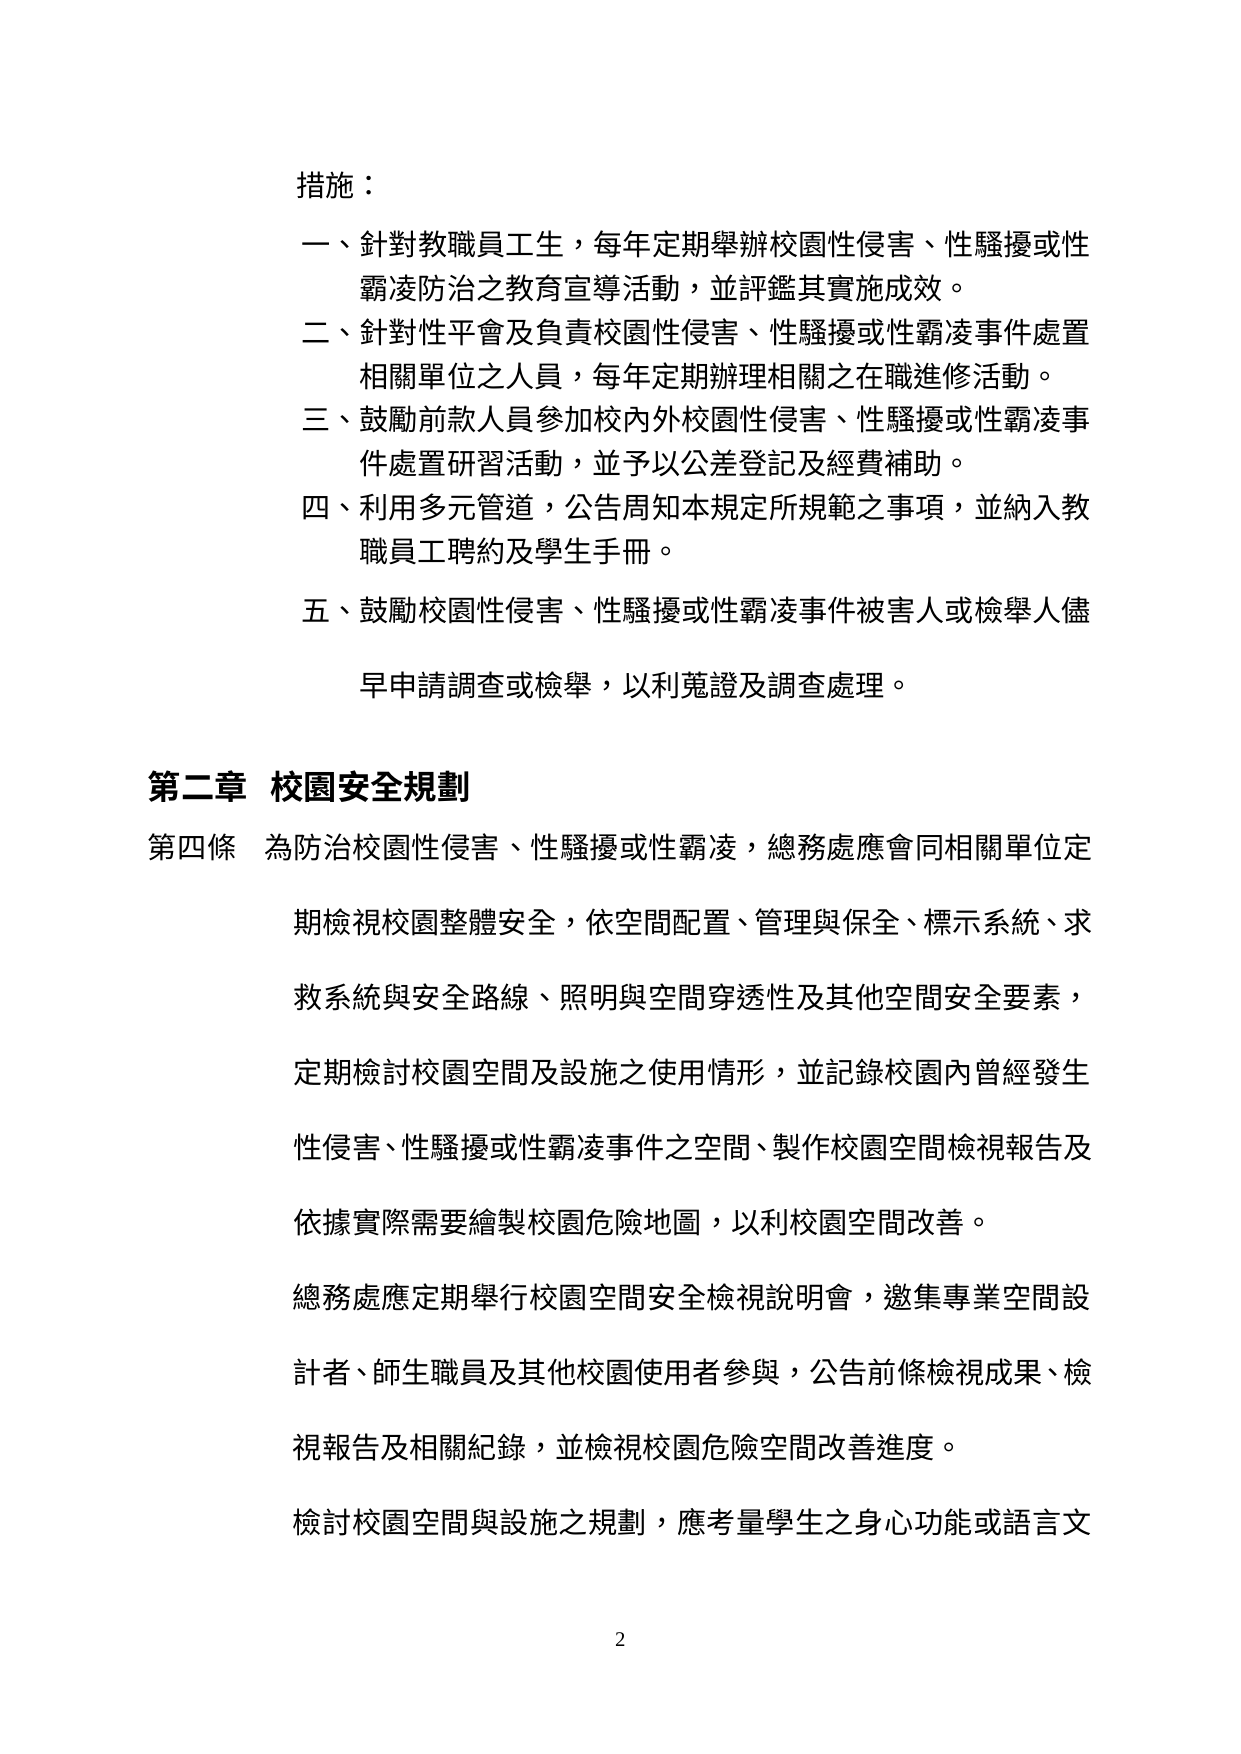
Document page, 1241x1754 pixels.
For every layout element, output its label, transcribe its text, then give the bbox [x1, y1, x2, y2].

text 二、針對性平會及負責校園性侵害、性騷擾或性霸凌事件處置相關單位之人員，每年定期辦理相關之在職進修活動。 [301, 308, 1092, 396]
text 總務處應定期舉行校園空間安全檢視說明會，邀集專業空間設計者、師生職員及其他校園使用者參與，公告前條檢視成果、檢視報告及相關紀錄，並檢視校園危險空間改善進度。 [293, 1258, 1092, 1483]
text 第四條 為防治校園性侵害、性騷擾或性霸凌，總務處應會同相關單位定期檢視校園整體安全，依空間配置、管理與保全、標示系統、求救系統與安全路線、照明與空間穿透性及其他空間安全要素，定期檢討校園空間及設施之使用情形，並記錄校園內曾經發生性侵害、性騷擾或性霸凌事件之空間、製作校園空間檢視報告及依據實際需要繪製校園危險地圖，以利校園空間改善。 [148, 808, 1092, 1258]
text 三、鼓勵前款人員參加校內外校園性侵害、性騷擾或性霸凌事件處置研習活動，並予以公差登記及經費補助。 [301, 396, 1092, 483]
text 五、鼓勵校園性侵害、性騷擾或性霸凌事件被害人或檢舉人儘早申請調查或檢舉，以利蒐證及調查處理。 [301, 571, 1092, 721]
text 第二章 校園安全規劃 [148, 764, 1092, 808]
text 措施： [295, 146, 1092, 221]
text 檢討校園空間與設施之規劃，應考量學生之身心功能或語言文 [293, 1483, 1092, 1558]
text 四、利用多元管道，公告周知本規定所規範之事項，並納入教職員工聘約及學生手冊。 [301, 483, 1092, 571]
text 一、針對教職員工生，每年定期舉辦校園性侵害、性騷擾或性霸凌防治之教育宣導活動，並評鑑其實施成效。 [301, 221, 1092, 308]
